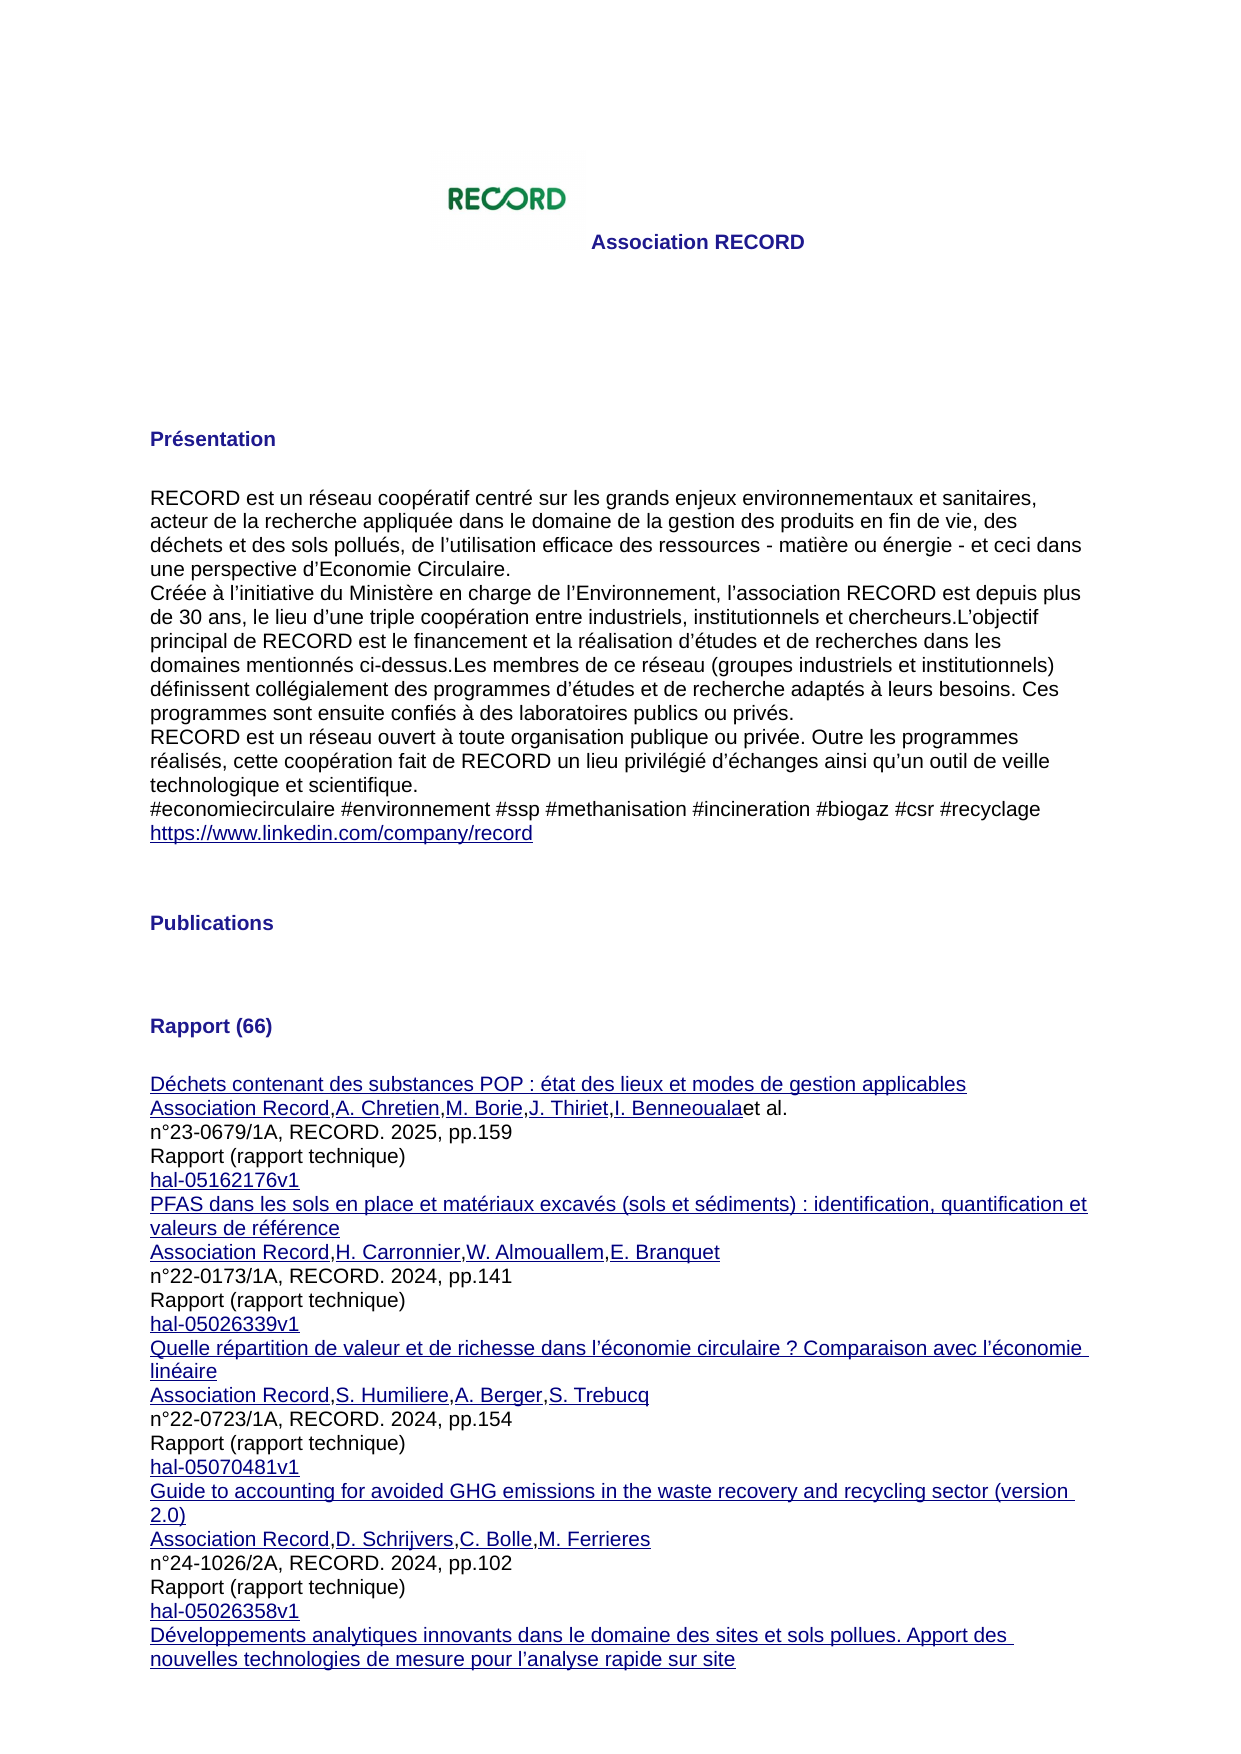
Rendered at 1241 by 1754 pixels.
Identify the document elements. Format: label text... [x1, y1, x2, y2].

table_cell Guide to accounting for avoided GHG emissions in the waste recovery and recycling sector (version 2.0) Association Record,D. Schrijvers,C. Bolle,M. Ferrieres n°24-1026/2A, RECORD. 2024, pp.102 Rapport (rapport technique) hal-05026358v1 [150, 1479, 1090, 1623]
text RECORD est un réseau coopératif centré sur les grands enjeux environnementaux et sanitaires, acteur de la recherche appliquée dans le domaine de la gestion des produits en fin de vie, des déchets et des sols pollués, de l’utilisation efficace des ressources - matière ou énergie - et ceci dans une perspective d’Economie Circulaire. [150, 485, 1090, 581]
table_header Déchets contenant des substances POP : état des lieux et modes de gestion applicables Association Record,A. Chretien,M. Borie,J. Thiriet,I. Benneoualaet al. n°23-0679/1A, RECORD. 2025, pp.159 Rapport (rapport technique) hal-05162176v1 [150, 1072, 1090, 1192]
subtitle Rapport (66) [150, 1013, 1090, 1037]
table_cell Développements analytiques innovants dans le domaine des sites et sols pollues. Apport des nouvelles technologies de mesure pour l’analyse rapide sur site [150, 1623, 1090, 1671]
text RECORD est un réseau ouvert à toute organisation publique ou privée. Outre les programmes réalisés, cette coopération fait de RECORD un lieu privilégié d’échanges ainsi qu’un outil de veille technologique et scientifique. [150, 725, 1090, 797]
text Créée à l’initiative du Ministère en charge de l’Environnement, l’association RECORD est depuis plus de 30 ans, le lieu d’une triple coopération entre industriels, institutionnels et chercheurs.L’objectif principal de RECORD est le financement et la réalisation d’études et de recherches dans les domaines mentionnés ci-dessus.Les membres de ce réseau (groupes industriels et institutionnels) définissent collégialement des programmes d’études et de recherche adaptés à leurs besoins. Ces programmes sont ensuite confiés à des laboratoires publics ou privés. [150, 581, 1090, 725]
subtitle Publications [150, 910, 1090, 934]
table_cell Quelle répartition de valeur et de richesse dans l’économie circulaire ? Comparaison avec l’économie linéaire Association Record,S. Humiliere,A. Berger,S. Trebucq n°22-0723/1A, RECORD. 2024, pp.154 Rapport (rapport technique) hal-05070481v1 [150, 1335, 1090, 1479]
subtitle Association RECORD [150, 150, 1090, 254]
picture [429, 150, 586, 250]
table_cell PFAS dans les sols en place et matériaux excavés (sols et sédiments) : identification, quantification et valeurs de référence Association Record,H. Carronnier,W. Almouallem,E. Branquet n°22-0173/1A, RECORD. 2024, pp.141 Rapport (rapport technique) hal-05026339v1 [150, 1192, 1090, 1335]
text https://www.linkedin.com/company/record [150, 821, 1090, 845]
text #economiecirculaire #environnement #ssp #methanisation #incineration #biogaz #csr #recyclage [150, 797, 1090, 821]
subtitle Présentation [150, 427, 1090, 451]
